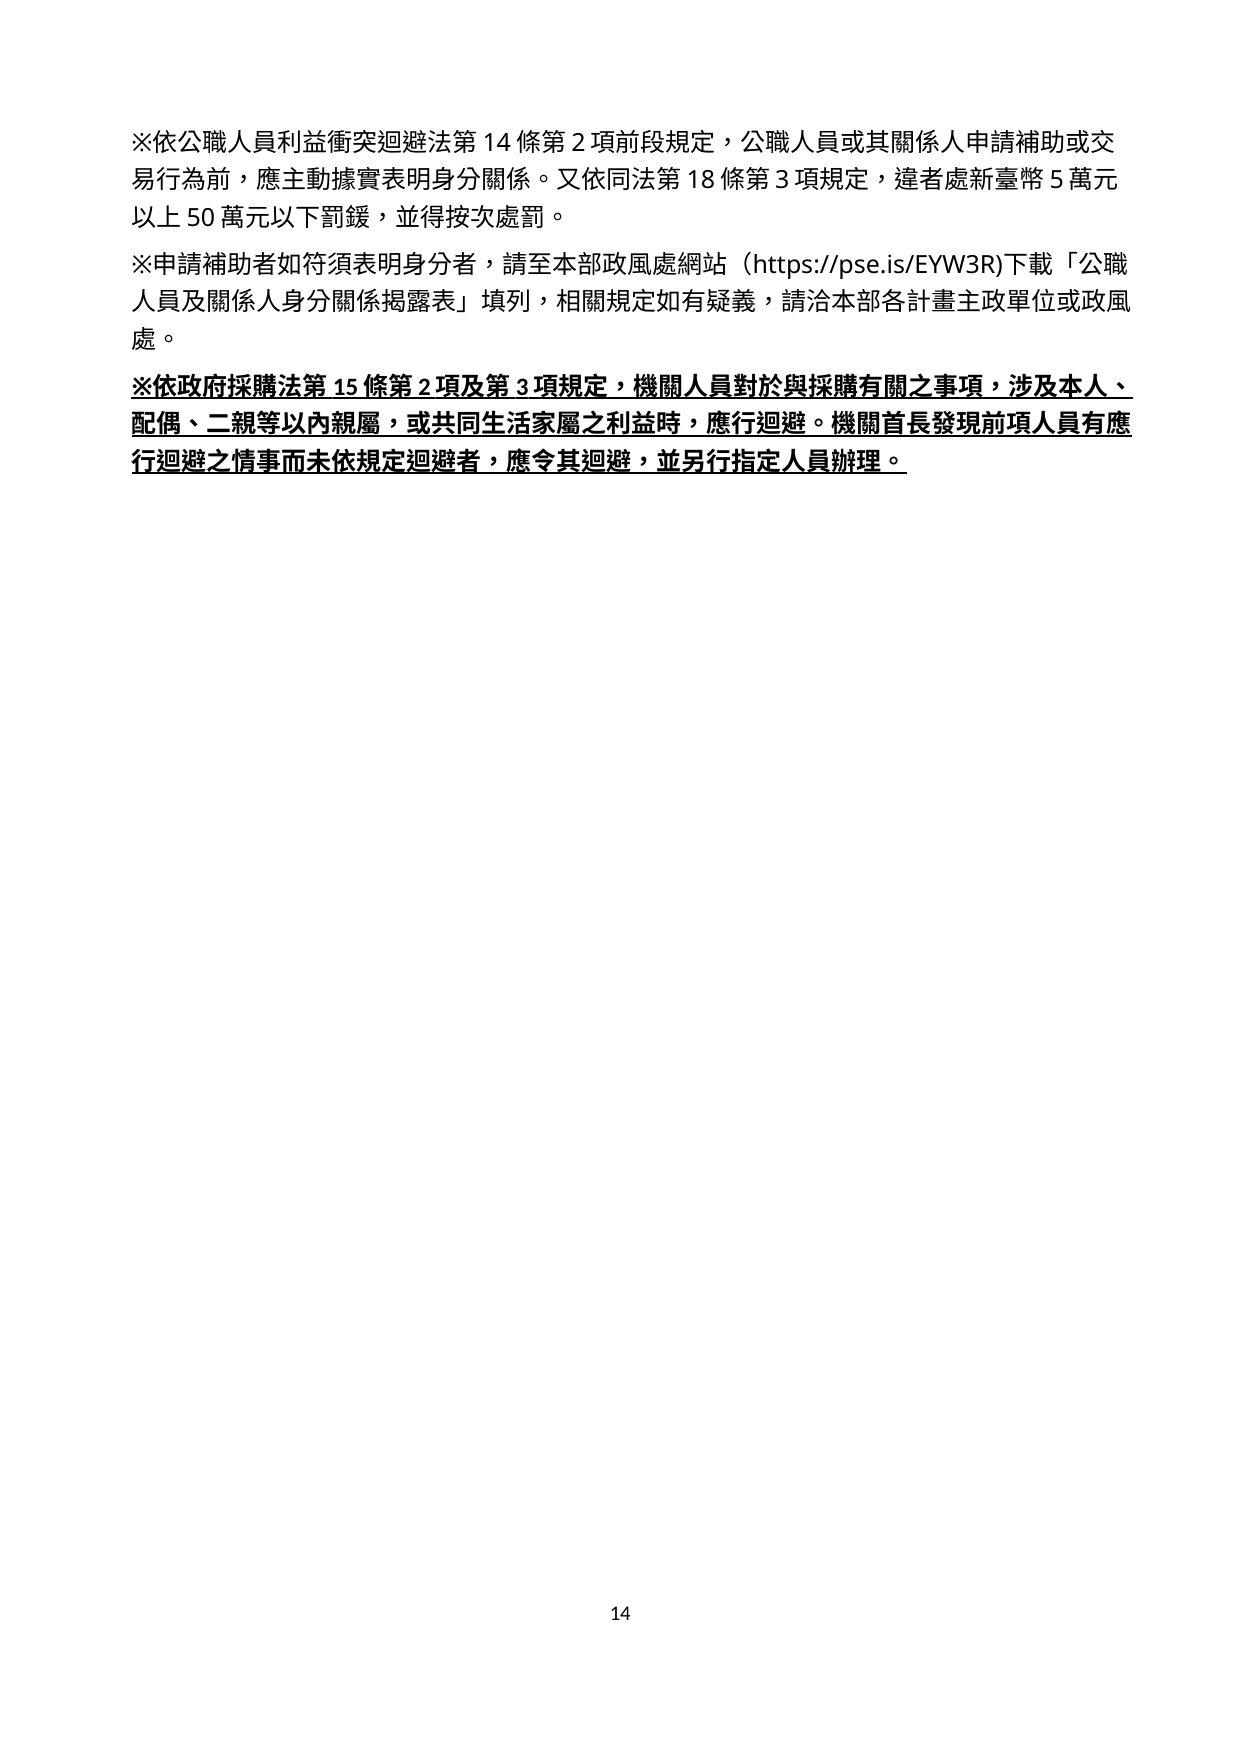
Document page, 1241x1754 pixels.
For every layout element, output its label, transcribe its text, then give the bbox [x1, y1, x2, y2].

text ※申請補助者如符須表明身分者，請至本部政風處網站（https://pse.is/EYW3R)下載「公職人員及關係人身分關係揭露表」填列，相關規定如有疑義，請洽本部各計畫主政單位或政風處。 [131, 244, 1134, 356]
text ※依公職人員利益衝突迴避法第14條第2項前段規定，公職人員或其關係人申請補助或交易行為前，應主動據實表明身分關係。又依同法第18條第3項規定，違者處新臺幣5萬元以上50萬元以下罰鍰，並得按次處罰。 [131, 122, 1134, 234]
text ※依政府採購法第15條第2項及第3項規定，機關人員對於與採購有關之事項，涉及本人、配偶、二親等以內親屬，或共同生活家屬之利益時，應行迴避。機關首長發現前項人員有應行迴避之情事而未依規定迴避者，應令其迴避，並另行指定人員辦理。 [131, 366, 1134, 478]
